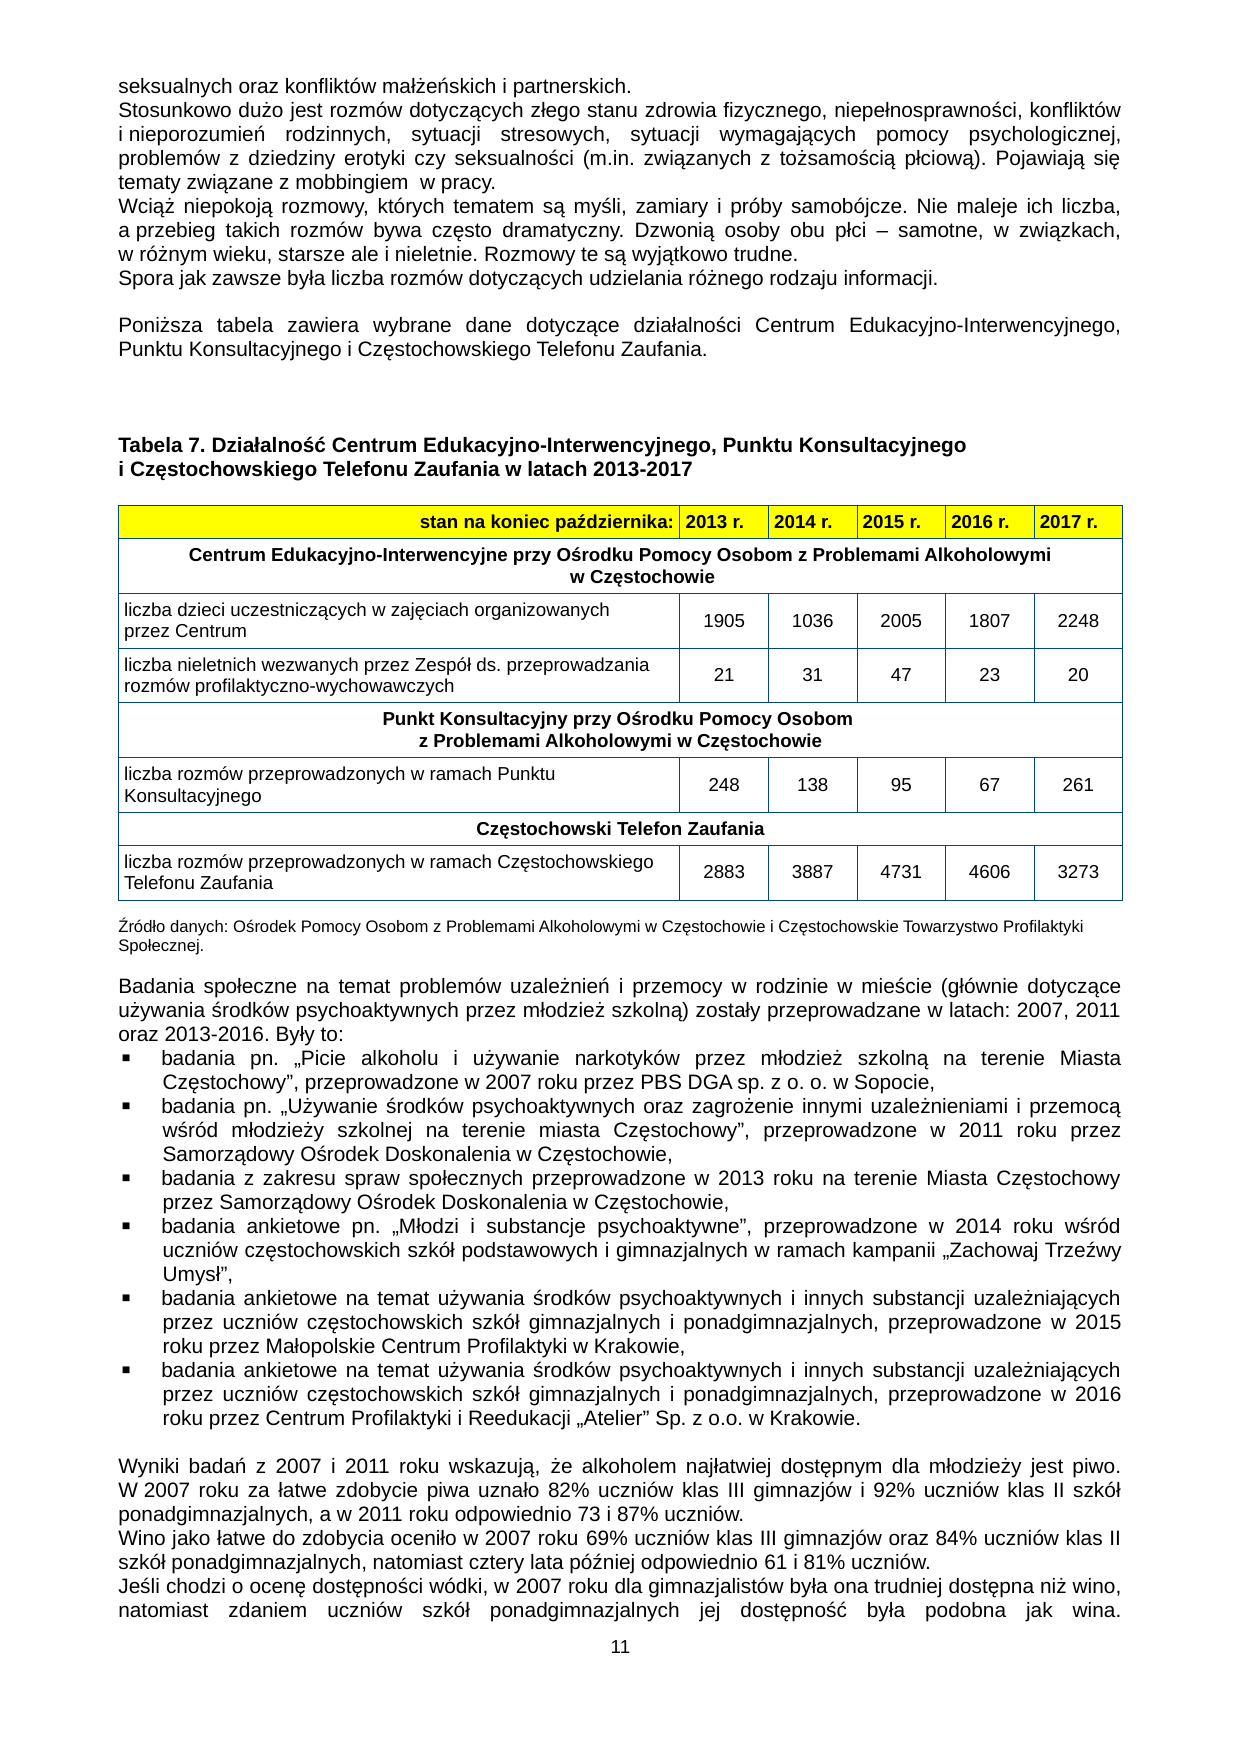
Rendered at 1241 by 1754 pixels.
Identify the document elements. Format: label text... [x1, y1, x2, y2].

table_cell 248 [680, 758, 768, 812]
table_header 2014 r. [769, 506, 857, 538]
table_cell liczba dzieci uczestniczących w zajęciach organizowanych przez Centrum [119, 594, 679, 647]
table_cell 95 [858, 758, 945, 812]
table_cell 31 [769, 649, 857, 702]
list badania ankietowe pn. „Młodzi i substancje psychoaktywne”, przeprowadzone w 2014 roku wśród uczniów częstochowskich szkół podstawowych i gimnazjalnych w ramach kampanii „Zachowaj Trzeźwy Umysł”, [118, 1214, 1122, 1286]
table_cell 2005 [858, 594, 945, 647]
table_cell 21 [680, 649, 768, 702]
text Jeśli chodzi o ocenę dostępności wódki, w 2007 roku dla gimnazjalistów była ona trudniej dostępna niż wino, natomiast zdaniem uczniów szkół ponadgimnazjalnych jej dostępność była podobna jak wina. [118, 1573, 1122, 1621]
table_cell 67 [946, 758, 1034, 812]
table_cell 2883 [680, 846, 768, 899]
text Poniższa tabela zawiera wybrane dane dotyczące działalności Centrum Edukacyjno-Interwencyjnego, Punktu Konsultacyjnego i Częstochowskiego Telefonu Zaufania. [118, 313, 1122, 361]
table_cell 23 [946, 649, 1034, 702]
text Wciąż niepokoją rozmowy, których tematem są myśli, zamiary i próby samobójcze. Nie maleje ich liczba, a przebieg takich rozmów bywa często dramatyczny. Dzwonią osoby obu płci – samotne, w związkach, w różnym wieku, starsze ale i nieletnie. Rozmowy te są wyjątkowo trudne. [118, 193, 1122, 265]
table_header stan na koniec października: [119, 506, 679, 538]
table_header 2013 r. [680, 506, 768, 538]
text Źródło danych: Ośrodek Pomocy Osobom z Problemami Alkoholowymi w Częstochowie i Częstochowskie Towarzystwo Profilaktyki Społecznej. [118, 916, 1122, 955]
table_cell 1036 [769, 594, 857, 647]
table_cell 3273 [1035, 846, 1122, 899]
table_header 2016 r. [946, 506, 1034, 538]
table_cell 1905 [680, 594, 768, 647]
list badania pn. „Picie alkoholu i używanie narkotyków przez młodzież szkolną na terenie Miasta Częstochowy”, przeprowadzone w 2007 roku przez PBS DGA sp. z o. o. w Sopocie, [118, 1046, 1122, 1094]
list badania ankietowe na temat używania środków psychoaktywnych i innych substancji uzależniających przez uczniów częstochowskich szkół gimnazjalnych i ponadgimnazjalnych, przeprowadzone w 2015 roku przez Małopolskie Centrum Profilaktyki w Krakowie, [118, 1286, 1122, 1358]
table_cell 1807 [946, 594, 1034, 647]
text seksualnych oraz konfliktów małżeńskich i partnerskich. [118, 74, 1122, 98]
list badania pn. „Używanie środków psychoaktywnych oraz zagrożenie innymi uzależnieniami i przemocą wśród młodzieży szkolnej na terenie miasta Częstochowy”, przeprowadzone w 2011 roku przez Samorządowy Ośrodek Doskonalenia w Częstochowie, [118, 1094, 1122, 1166]
table_cell liczba nieletnich wezwanych przez Zespół ds. przeprowadzania rozmów profilaktyczno-wychowawczych [119, 649, 679, 702]
table_cell 4731 [858, 846, 945, 899]
text Stosunkowo dużo jest rozmów dotyczących złego stanu zdrowia fizycznego, niepełnosprawności, konfliktów i nieporozumień rodzinnych, sytuacji stresowych, sytuacji wymagających pomocy psychologicznej, problemów z dziedziny erotyki czy seksualności (m.in. związanych z tożsamością płciową). Pojawiają się tematy związane z mobbingiem w pracy. [118, 98, 1122, 193]
text Badania społeczne na temat problemów uzależnień i przemocy w rodzinie w mieście (głównie dotyczące używania środków psychoaktywnych przez młodzież szkolną) zostały przeprowadzane w latach: 2007, 2011 oraz 2013-2016. Były to: [118, 974, 1122, 1046]
table_cell 2248 [1035, 594, 1122, 647]
table_cell Częstochowski Telefon Zaufania [119, 813, 1122, 845]
table_cell liczba rozmów przeprowadzonych w ramach Częstochowskiego Telefonu Zaufania [119, 846, 679, 899]
table_cell Centrum Edukacyjno-Interwencyjne przy Ośrodku Pomocy Osobom z Problemami Alkoholowymi w Częstochowie [119, 539, 1122, 593]
table_header 2017 r. [1035, 506, 1122, 538]
table_cell liczba rozmów przeprowadzonych w ramach Punktu Konsultacyjnego [119, 758, 679, 812]
text Spora jak zawsze była liczba rozmów dotyczących udzielania różnego rodzaju informacji. [118, 265, 1122, 289]
table_cell 47 [858, 649, 945, 702]
list badania ankietowe na temat używania środków psychoaktywnych i innych substancji uzależniających przez uczniów częstochowskich szkół gimnazjalnych i ponadgimnazjalnych, przeprowadzone w 2016 roku przez Centrum Profilaktyki i Reedukacji „Atelier” Sp. z o.o. w Krakowie. [118, 1358, 1122, 1430]
table_cell 4606 [946, 846, 1034, 899]
text Wyniki badań z 2007 i 2011 roku wskazują, że alkoholem najłatwiej dostępnym dla młodzieży jest piwo. W 2007 roku za łatwe zdobycie piwa uznało 82% uczniów klas III gimnazjów i 92% uczniów klas II szkół ponadgimnazjalnych, a w 2011 roku odpowiednio 73 i 87% uczniów. [118, 1454, 1122, 1526]
table_cell 20 [1035, 649, 1122, 702]
text Tabela 7. Działalność Centrum Edukacyjno-Interwencyjnego, Punktu Konsultacyjnego i Częstochowskiego Telefonu Zaufania w latach 2013-2017 [118, 433, 1122, 481]
table_cell 261 [1035, 758, 1122, 812]
table_header 2015 r. [858, 506, 945, 538]
text Wino jako łatwe do zdobycia oceniło w 2007 roku 69% uczniów klas III gimnazjów oraz 84% uczniów klas II szkół ponadgimnazjalnych, natomiast cztery lata później odpowiednio 61 i 81% uczniów. [118, 1526, 1122, 1573]
list badania z zakresu spraw społecznych przeprowadzone w 2013 roku na terenie Miasta Częstochowy przez Samorządowy Ośrodek Doskonalenia w Częstochowie, [118, 1166, 1122, 1214]
table_cell 138 [769, 758, 857, 812]
table_cell 3887 [769, 846, 857, 899]
table_header Punkt Konsultacyjny przy Ośrodku Pomocy Osobom z Problemami Alkoholowymi w Częstochowie [119, 703, 1122, 757]
